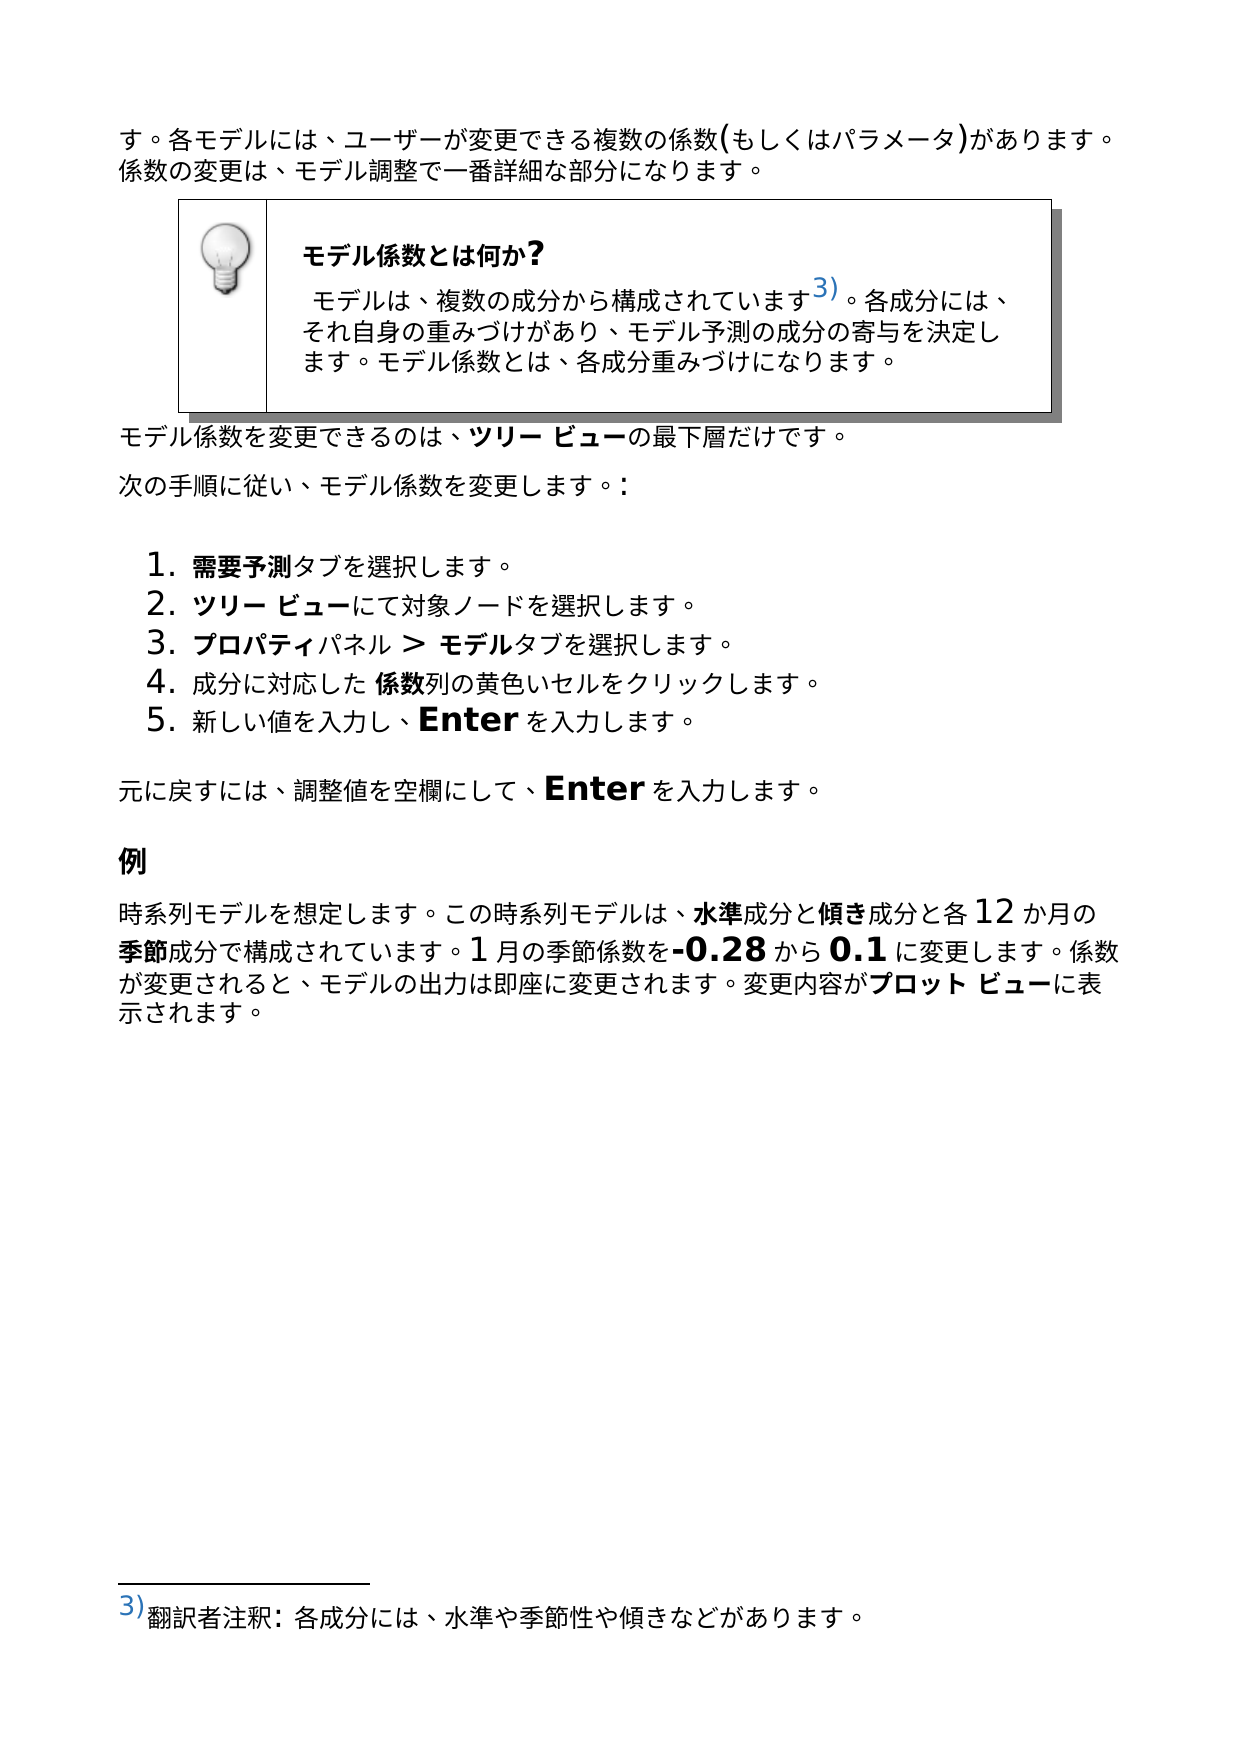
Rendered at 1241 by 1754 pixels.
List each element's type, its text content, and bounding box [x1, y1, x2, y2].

table_header [179, 200, 266, 412]
list 需要予測タブを選択します。 [177, 546, 1122, 584]
list ツリー ビューにて対象ノードを選択します。 [177, 584, 1122, 623]
table_header モデル係数とは何か? モデルは、複数の成分から構成されています。各成分には、それ自身の重みづけがあり、モデル予測の成分の寄与を決定します。モデル係数とは、各成分重みづけになります。 [267, 200, 1051, 412]
list 新しい値を入力し、Enterを入力します。 [177, 701, 1122, 740]
list 成分に対応した 係数列の黄色いセルをクリックします。 [177, 662, 1122, 701]
text 時系列モデルを想定します。この時系列モデルは、水準成分と傾き成分と各12か月の季節成分で構成されています。1月の季節係数を-0.28から0.1に変更します。係数が変更されると、モデルの出力は即座に変更されます。変更内容がプロット ビューに表示されます。 [118, 892, 1122, 1028]
picture [190, 222, 266, 298]
list プロパティパネル > モデルタブを選択します。 [177, 623, 1122, 662]
text 元に戻すには、調整値を空欄にして、Enterを入力します。 [118, 769, 1122, 808]
text モデル係数を変更できるのは、ツリー ビューの最下層だけです。 [118, 423, 1122, 452]
text 次の手順に従い、モデル係数を変更します。: [118, 465, 1122, 503]
subtitle 例 [118, 846, 1122, 879]
text 予測立案に利用されるモデルは2種類あります、時系列モデルと間欠需要モデルです。各モデルには、ユーザーが変更できる複数の係数(もしくはパラメータ)があります。係数の変更は、モデル調整で一番詳細な部分になります。 [118, 118, 1122, 186]
